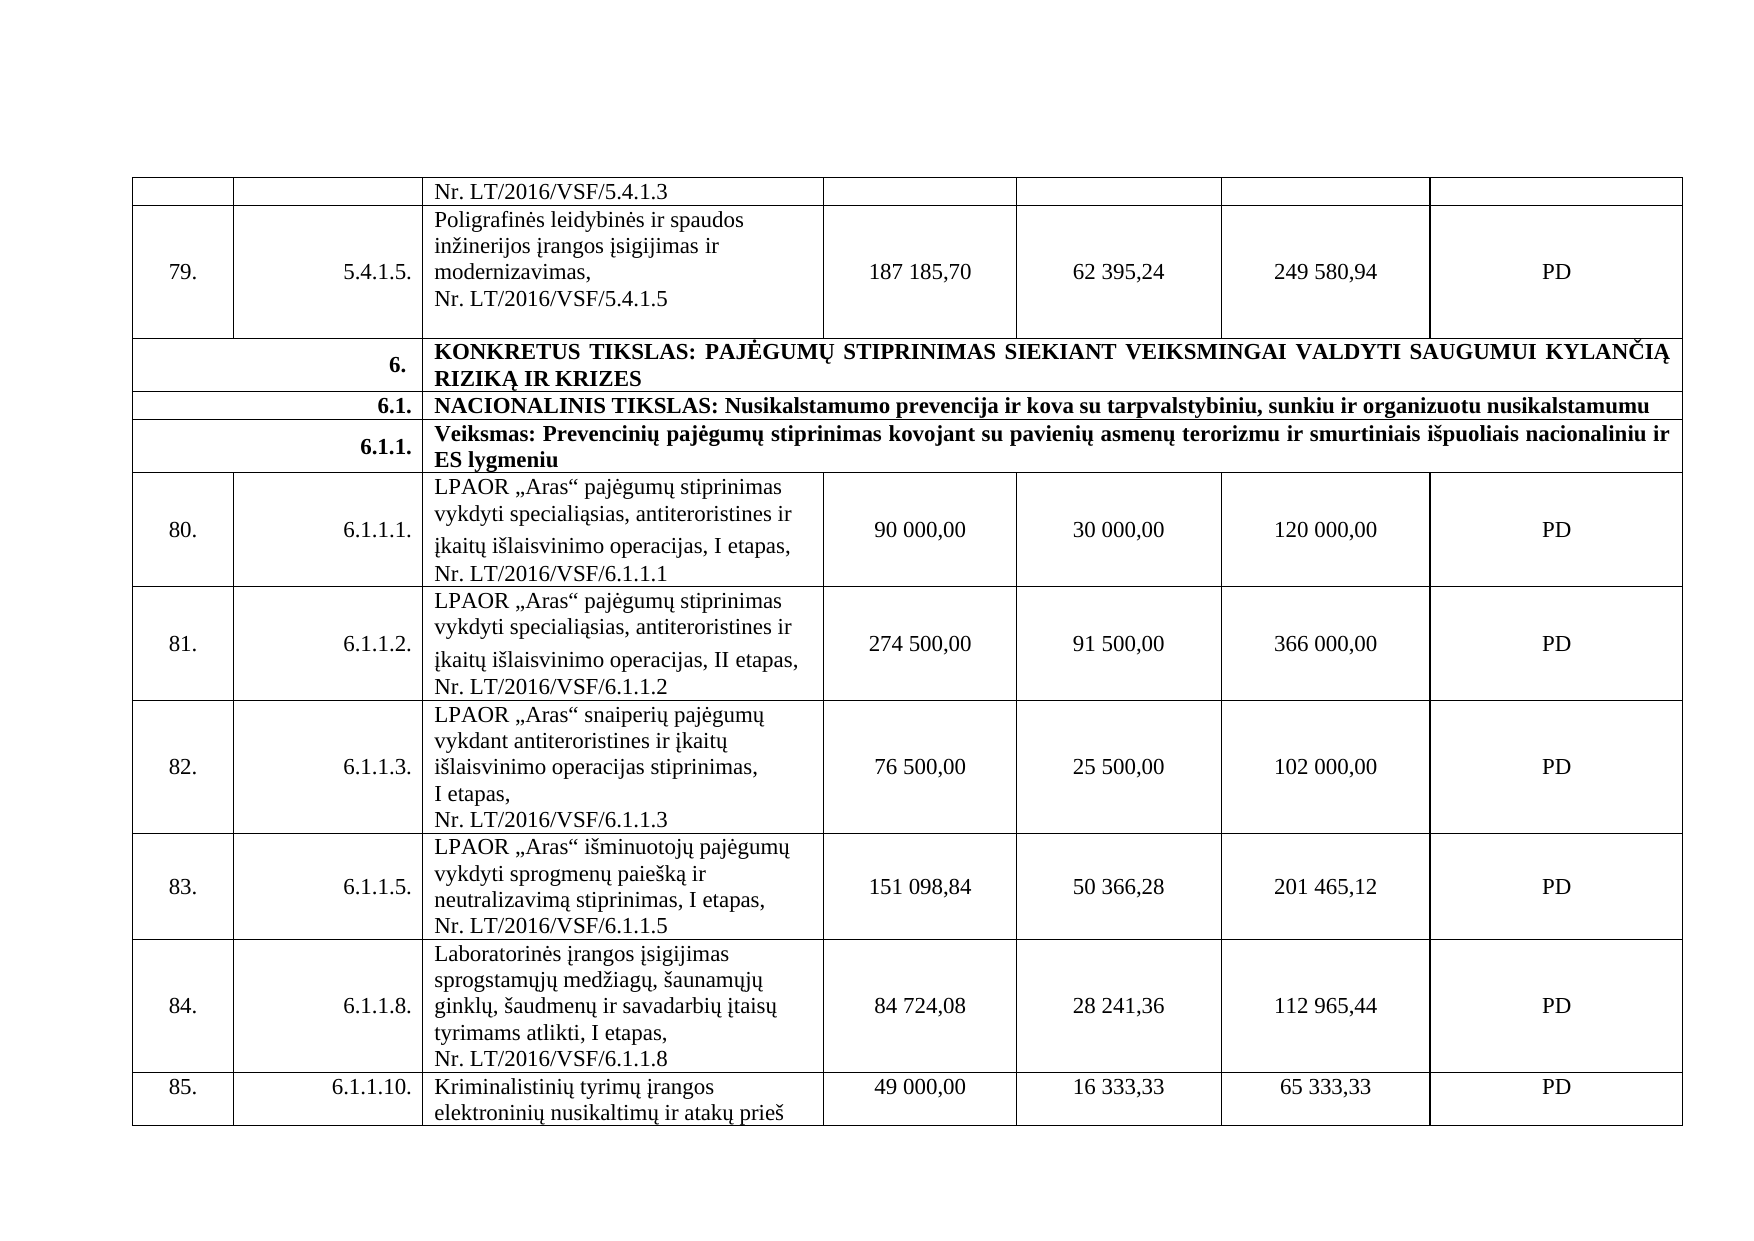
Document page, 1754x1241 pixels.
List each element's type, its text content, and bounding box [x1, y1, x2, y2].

table_cell 6.1.1.3. [234, 701, 422, 832]
table_cell Laboratorinės įrangos įsigijimas sprogstamųjų medžiagų, šaunamųjų ginklų, šaudmenų ir savadarbių įtaisų tyrimams atlikti, I etapas, Nr. LT/2016/VSF/6.1.1.8 [423, 940, 823, 1072]
table_cell 79. [133, 206, 233, 337]
table_cell LPAOR „Aras“ pajėgumų stiprinimas vykdyti specialiąsias, antiteroristines ir įkaitų išlaisvinimo operacijas, I etapas, Nr. LT/2016/VSF/6.1.1.1 [423, 473, 823, 586]
table_cell 82. [133, 701, 233, 832]
table_cell 6.1.1.10. [234, 1073, 422, 1125]
table_cell 50 366,28 [1017, 834, 1221, 939]
table_cell 65 333,33 [1222, 1073, 1429, 1125]
table_cell 25 500,00 [1017, 701, 1221, 832]
table_cell PD [1431, 701, 1682, 832]
table_cell 16 333,33 [1017, 1073, 1221, 1125]
table_cell 84 724,08 [824, 940, 1016, 1072]
table_cell 274 500,00 [824, 587, 1016, 699]
table_cell NACIONALINIS TIKSLAS: Nusikalstamumo prevencija ir kova su tarpvalstybiniu, sunkiu ir organizuotu nusikalstamumu [423, 392, 1682, 418]
table_cell 6. [133, 339, 422, 391]
table_cell PD [1431, 206, 1682, 337]
table_cell PD [1431, 473, 1682, 586]
table_cell Veiksmas: Prevencinių pajėgumų stiprinimas kovojant su pavienių asmenų terorizmu ir smurtiniais išpuoliais nacionaliniu ir ES lygmeniu [423, 420, 1682, 472]
table_cell 366 000,00 [1222, 587, 1429, 699]
table_cell 81. [133, 587, 233, 699]
table_cell 83. [133, 834, 233, 939]
table_cell LPAOR „Aras“ snaiperių pajėgumų vykdant antiteroristines ir įkaitų išlaisvinimo operacijas stiprinimas, I etapas, Nr. LT/2016/VSF/6.1.1.3 [423, 701, 823, 832]
table_cell 6.1. [133, 392, 422, 418]
table_cell 85. [133, 1073, 233, 1125]
table_cell 151 098,84 [824, 834, 1016, 939]
table_cell 30 000,00 [1017, 473, 1221, 586]
table_cell 6.1.1.8. [234, 940, 422, 1072]
table_cell PD [1431, 940, 1682, 1072]
table_cell 6.1.1.1. [234, 473, 422, 586]
table_cell 62 395,24 [1017, 206, 1221, 337]
table_cell 49 000,00 [824, 1073, 1016, 1125]
table_cell 201 465,12 [1222, 834, 1429, 939]
table_cell 6.1.1.5. [234, 834, 422, 939]
table_cell [234, 178, 422, 204]
table_cell 76 500,00 [824, 701, 1016, 832]
table_cell Poligrafinės leidybinės ir spaudos inžinerijos įrangos įsigijimas ir modernizavimas, Nr. LT/2016/VSF/5.4.1.5 [423, 206, 823, 337]
table_cell 120 000,00 [1222, 473, 1429, 586]
table_cell [133, 178, 233, 204]
table_cell 28 241,36 [1017, 940, 1221, 1072]
table_cell KONKRETUS TIKSLAS: PAJĖGUMŲ STIPRINIMAS SIEKIANT VEIKSMINGAI VALDYTI SAUGUMUI KYLANČIĄ RIZIKĄ IR KRIZES [423, 339, 1682, 391]
table_cell PD [1431, 587, 1682, 699]
table_cell Nr. LT/2016/VSF/5.4.1.3 [423, 178, 823, 204]
table_cell 6.1.1.2. [234, 587, 422, 699]
table_cell PD [1431, 834, 1682, 939]
table_cell [1222, 178, 1429, 204]
table_cell [1017, 178, 1221, 204]
table_cell 112 965,44 [1222, 940, 1429, 1072]
table_cell [1431, 178, 1682, 204]
table_cell 91 500,00 [1017, 587, 1221, 699]
table_cell LPAOR „Aras“ pajėgumų stiprinimas vykdyti specialiąsias, antiteroristines ir įkaitų išlaisvinimo operacijas, II etapas, Nr. LT/2016/VSF/6.1.1.2 [423, 587, 823, 699]
table_cell 84. [133, 940, 233, 1072]
table_cell 80. [133, 473, 233, 586]
table_cell 6.1.1. [133, 420, 422, 472]
table_cell PD [1431, 1073, 1682, 1125]
table_cell 90 000,00 [824, 473, 1016, 586]
table_cell 187 185,70 [824, 206, 1016, 337]
table_cell 5.4.1.5. [234, 206, 422, 337]
table_cell [824, 178, 1016, 204]
table_cell LPAOR „Aras“ išminuotojų pajėgumų vykdyti sprogmenų paiešką ir neutralizavimą stiprinimas, I etapas, Nr. LT/2016/VSF/6.1.1.5 [423, 834, 823, 939]
table_cell Kriminalistinių tyrimų įrangos elektroninių nusikaltimų ir atakų prieš [423, 1073, 823, 1125]
table_cell 102 000,00 [1222, 701, 1429, 832]
table_cell 249 580,94 [1222, 206, 1429, 337]
